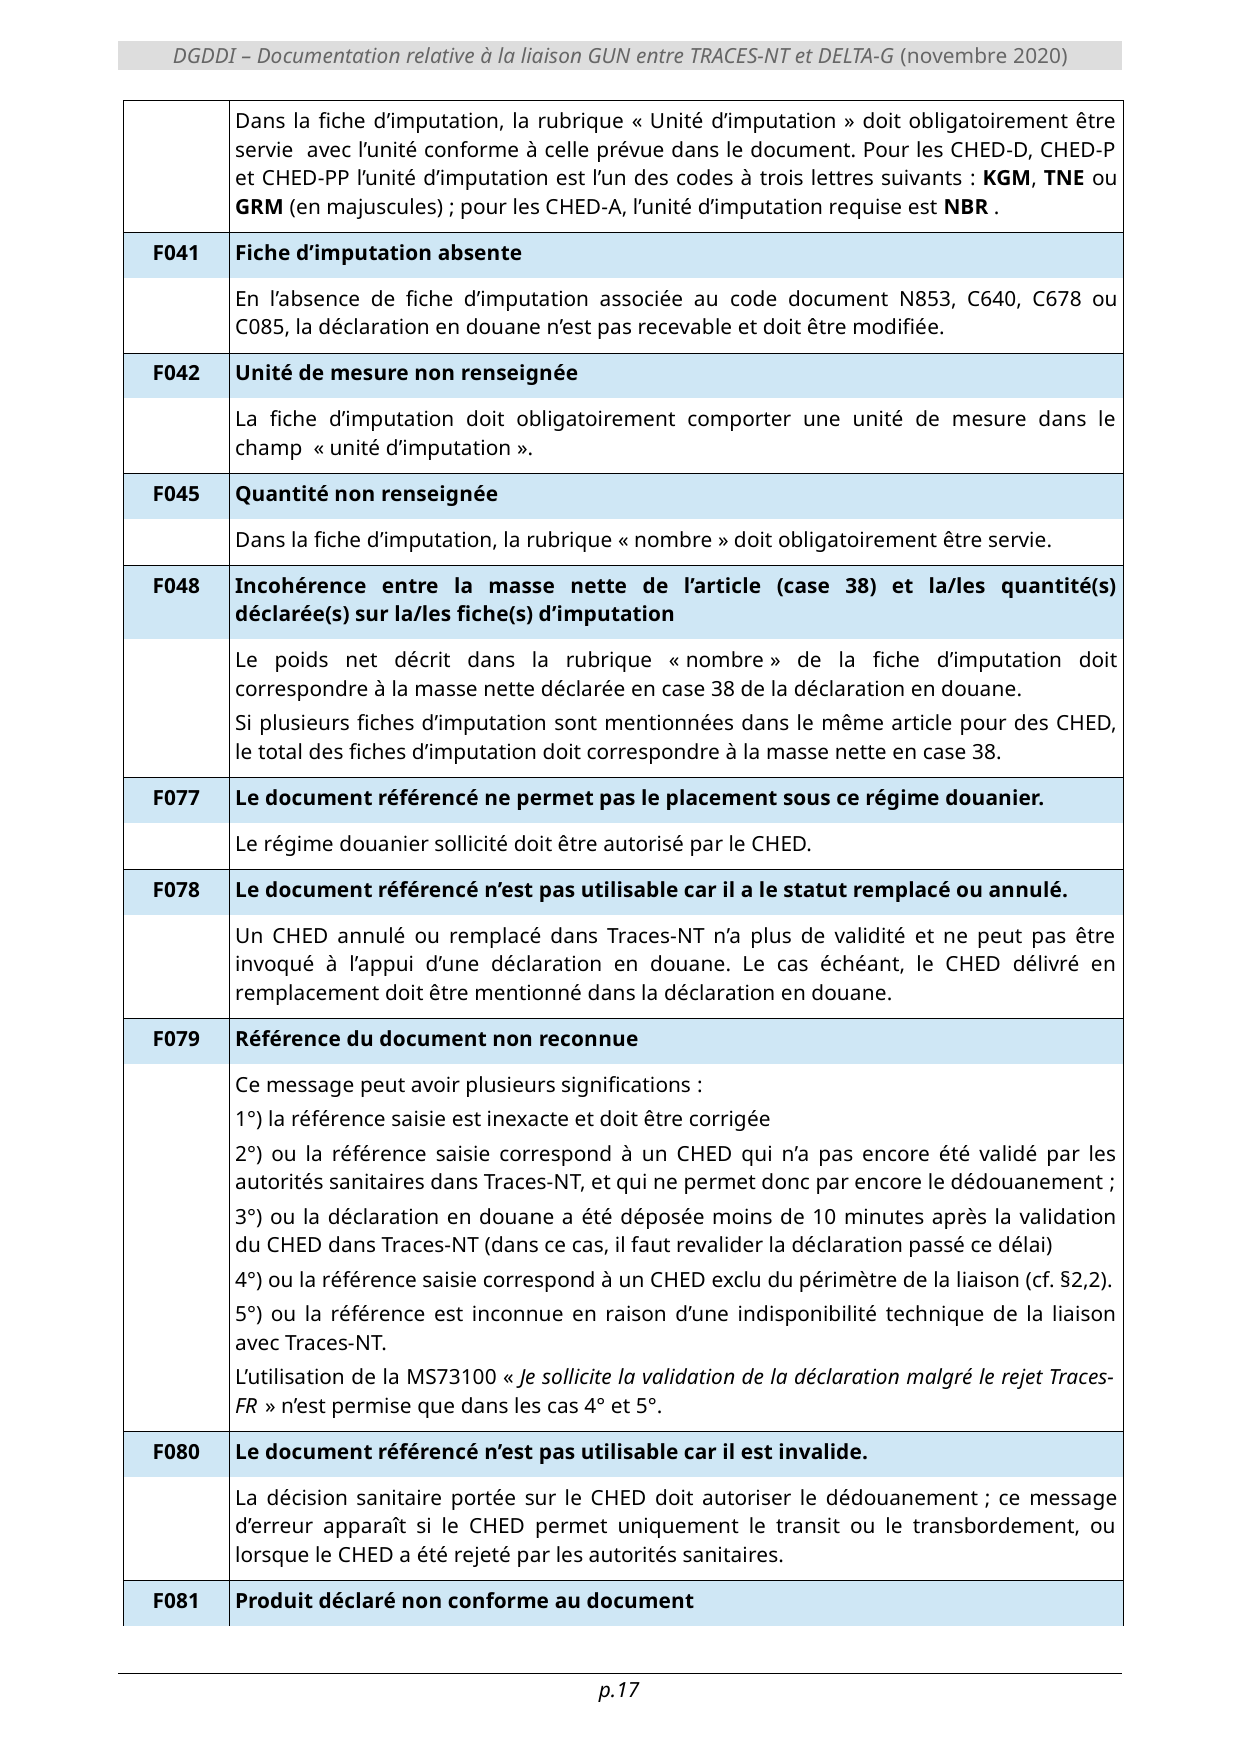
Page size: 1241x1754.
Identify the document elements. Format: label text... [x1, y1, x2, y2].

table_cell F041 [124, 233, 229, 278]
table_cell Ce message peut avoir plusieurs significations : 1°) la référence saisie est inexacte et doit être corrigée 2°) ou la référence saisie correspond à un CHED qui n’a pas encore été validé par les autorités sanitaires dans Traces-NT, et qui ne permet donc par encore le dédouanement ; 3°) ou la déclaration en douane a été déposée moins de 10 minutes après la validation du CHED dans Traces-NT (dans ce cas, il faut revalider la déclaration passé ce délai) 4°) ou la référence saisie correspond à un CHED exclu du périmètre de la liaison (cf. §2,2). 5°) ou la référence est inconnue en raison d’une indisponibilité technique de la liaison avec Traces-NT. L’utilisation de la MS73100 « Je sollicite la validation de la déclaration malgré le rejet Traces-FR » n’est permise que dans les cas 4° et 5°. [230, 1064, 1123, 1431]
table_cell [124, 1064, 229, 1431]
table_cell F045 [124, 474, 229, 519]
table_cell Le document référencé n’est pas utilisable car il a le statut remplacé ou annulé. [230, 870, 1123, 915]
table_cell F079 [124, 1019, 229, 1064]
table_cell [124, 278, 229, 352]
table_cell La fiche d’imputation doit obligatoirement comporter une unité de mesure dans le champ « unité d’imputation ». [230, 399, 1123, 473]
table_cell Unité de mesure non renseignée [230, 354, 1123, 398]
table_cell La décision sanitaire portée sur le CHED doit autoriser le dédouanement ; ce message d’erreur apparaît si le CHED permet uniquement le transit ou le transbordement, ou lorsque le CHED a été rejeté par les autorités sanitaires. [230, 1477, 1123, 1580]
table_cell F042 [124, 354, 229, 398]
table_cell Le régime douanier sollicité doit être autorisé par le CHED. [230, 823, 1123, 869]
table_cell F048 [124, 566, 229, 639]
table_cell Incohérence entre la masse nette de l’article (case 38) et la/les quantité(s) déclarée(s) sur la/les fiche(s) d’imputation [230, 566, 1123, 639]
table_cell Un CHED annulé ou remplacé dans Traces-NT n’a plus de validité et ne peut pas être invoqué à l’appui d’une déclaration en douane. Le cas échéant, le CHED délivré en remplacement doit être mentionné dans la déclaration en douane. [230, 915, 1123, 1018]
table_cell Le document référencé ne permet pas le placement sous ce régime douanier. [230, 778, 1123, 823]
table_cell Quantité non renseignée [230, 474, 1123, 519]
table_cell [124, 1477, 229, 1580]
table_cell [124, 915, 229, 1018]
table_cell Produit déclaré non conforme au document [230, 1581, 1123, 1626]
table_cell Dans la fiche d’imputation, la rubrique « Unité d’imputation » doit obligatoirement être servie avec l’unité conforme à celle prévue dans le document. Pour les CHED-D, CHED-P et CHED-PP l’unité d’imputation est l’un des codes à trois lettres suivants : KGM, TNE ou GRM (en majuscules) ; pour les CHED-A, l’unité d’imputation requise est NBR . [230, 101, 1123, 232]
table_cell [124, 399, 229, 473]
table_cell [124, 823, 229, 869]
table_cell F078 [124, 870, 229, 915]
table_cell En l’absence de fiche d’imputation associée au code document N853, C640, C678 ou C085, la déclaration en douane n’est pas recevable et doit être modifiée. [230, 278, 1123, 352]
table_cell [124, 519, 229, 565]
table_cell Le document référencé n’est pas utilisable car il est invalide. [230, 1432, 1123, 1477]
table_cell Le poids net décrit dans la rubrique « nombre » de la fiche d’imputation doit correspondre à la masse nette déclarée en case 38 de la déclaration en douane. Si plusieurs fiches d’imputation sont mentionnées dans le même article pour des CHED, le total des fiches d’imputation doit correspondre à la masse nette en case 38. [230, 640, 1123, 777]
table_cell Référence du document non reconnue [230, 1019, 1123, 1064]
table_cell F080 [124, 1432, 229, 1477]
table_cell Fiche d’imputation absente [230, 233, 1123, 278]
table_cell F077 [124, 778, 229, 823]
table_cell F081 [124, 1581, 229, 1626]
table_cell Dans la fiche d’imputation, la rubrique « nombre » doit obligatoirement être servie. [230, 519, 1123, 565]
table_cell [124, 101, 229, 232]
table_cell [124, 640, 229, 777]
